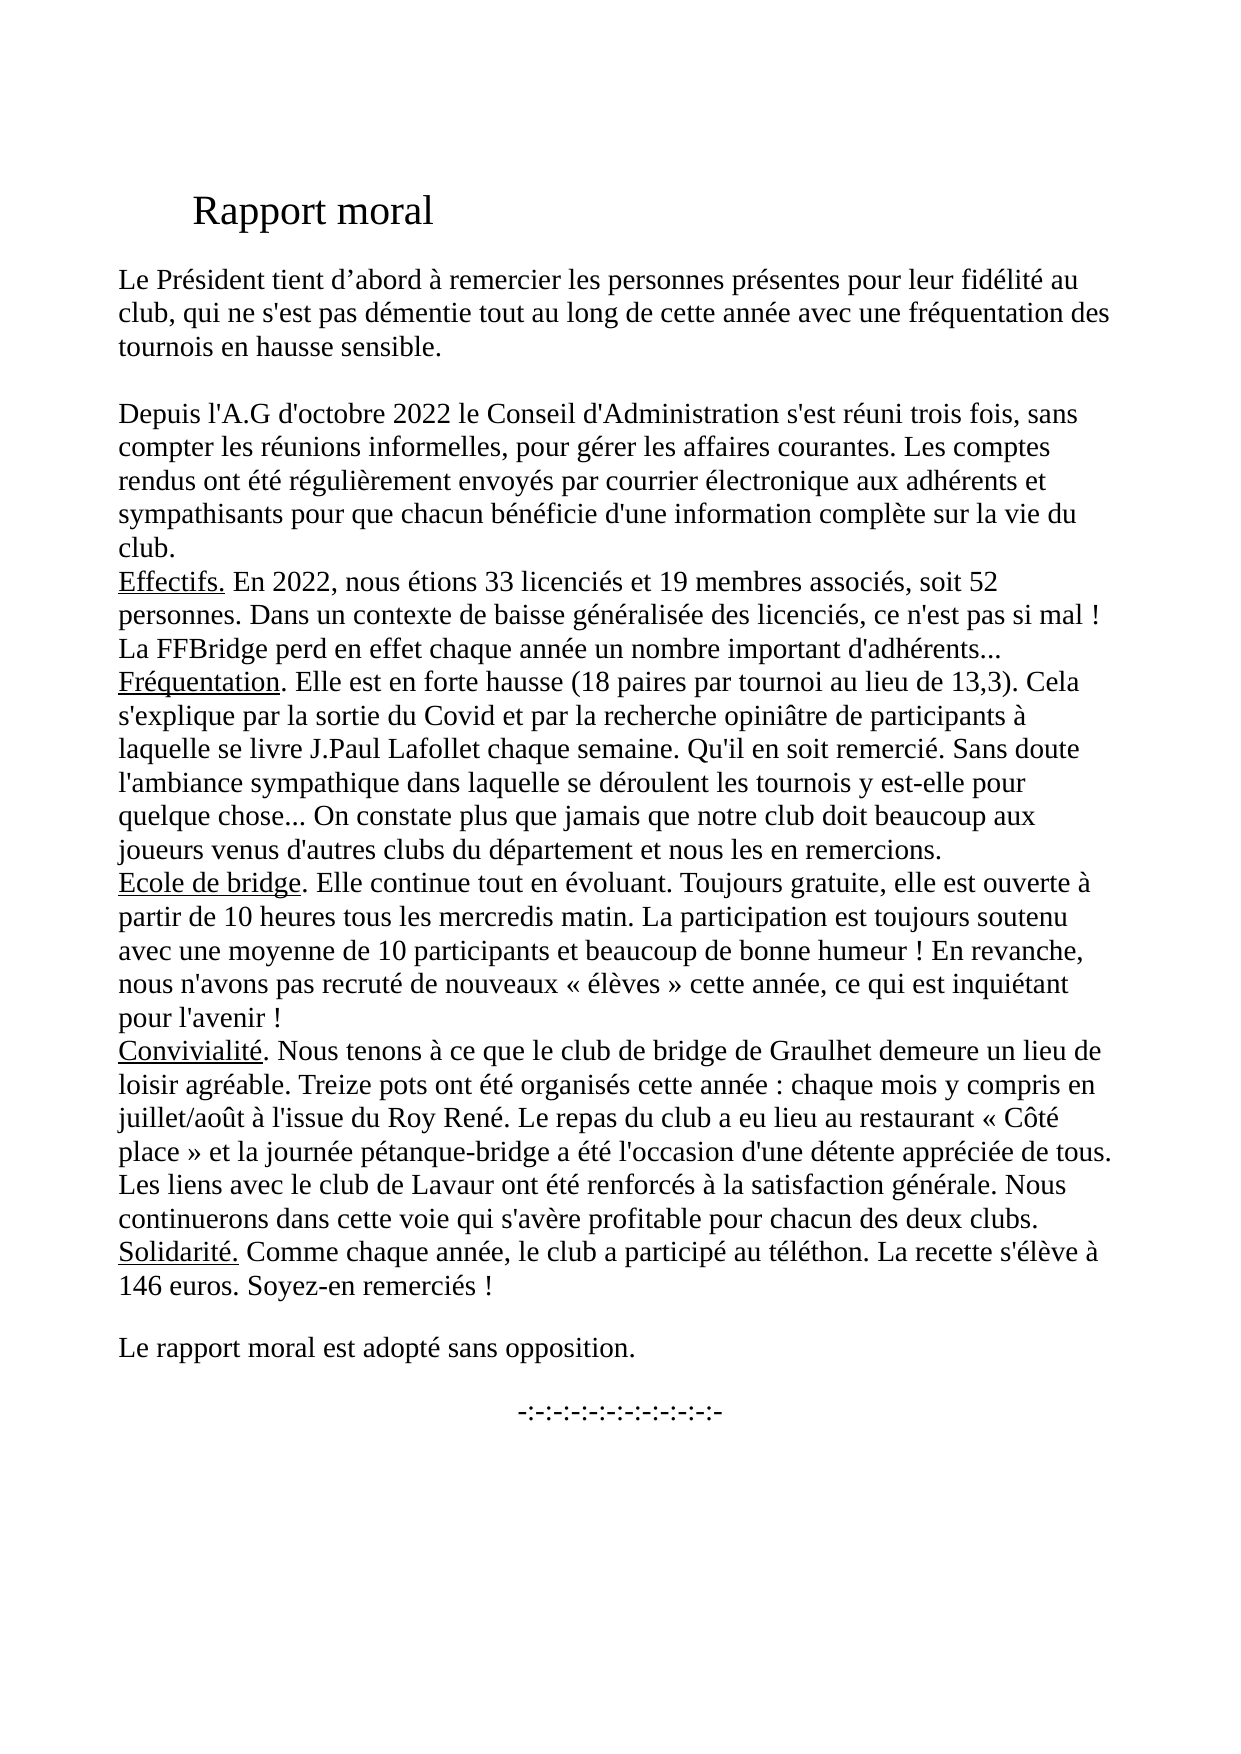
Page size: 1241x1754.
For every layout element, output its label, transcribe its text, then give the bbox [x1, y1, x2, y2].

text Le rapport moral est adopté sans opposition. [118, 1330, 1122, 1364]
text -:-:-:-:-:-:-:-:-:-:-:- [118, 1393, 1122, 1426]
text Le Président tient d’abord à remercier les personnes présentes pour leur fidélité au club, qui ne s'est pas démentie tout au long de cette année avec une fréquentation des tournois en hausse sensible. [118, 262, 1122, 362]
text Depuis l'A.G d'octobre 2022 le Conseil d'Administration s'est réuni trois fois, sans compter les réunions informelles, pour gérer les affaires courantes. Les comptes rendus ont été régulièrement envoyés par courrier électronique aux adhérents et sympathisants pour que chacun bénéficie d'une information complète sur la vie du club. [118, 396, 1122, 564]
text Solidarité. Comme chaque année, le club a participé au téléthon. La recette s'élève à 146 euros. Soyez-en remerciés ! [118, 1234, 1122, 1302]
text Rapport moral [118, 185, 1122, 233]
text Convivialité. Nous tenons à ce que le club de bridge de Graulhet demeure un lieu de loisir agréable. Treize pots ont été organisés cette année : chaque mois y compris en juillet/août à l'issue du Roy René. Le repas du club a eu lieu au restaurant « Côté place » et la journée pétanque-bridge a été l'occasion d'une détente appréciée de tous. Les liens avec le club de Lavaur ont été renforcés à la satisfaction générale. Nous continuerons dans cette voie qui s'avère profitable pour chacun des deux clubs. [118, 1033, 1122, 1234]
text Ecole de bridge. Elle continue tout en évoluant. Toujours gratuite, elle est ouverte à partir de 10 heures tous les mercredis matin. La participation est toujours soutenu avec une moyenne de 10 participants et beaucoup de bonne humeur ! En revanche, nous n'avons pas recruté de nouveaux « élèves » cette année, ce qui est inquiétant pour l'avenir ! [118, 866, 1122, 1033]
text Fréquentation. Elle est en forte hausse (18 paires par tournoi au lieu de 13,3). Cela s'explique par la sortie du Covid et par la recherche opiniâtre de participants à laquelle se livre J.Paul Lafollet chaque semaine. Qu'il en soit remercié. Sans doute l'ambiance sympathique dans laquelle se déroulent les tournois y est-elle pour quelque chose... On constate plus que jamais que notre club doit beaucoup aux joueurs venus d'autres clubs du département et nous les en remercions. [118, 664, 1122, 866]
text Effectifs. En 2022, nous étions 33 licenciés et 19 membres associés, soit 52 personnes. Dans un contexte de baisse généralisée des licenciés, ce n'est pas si mal ! La FFBridge perd en effet chaque année un nombre important d'adhérents... [118, 564, 1122, 664]
